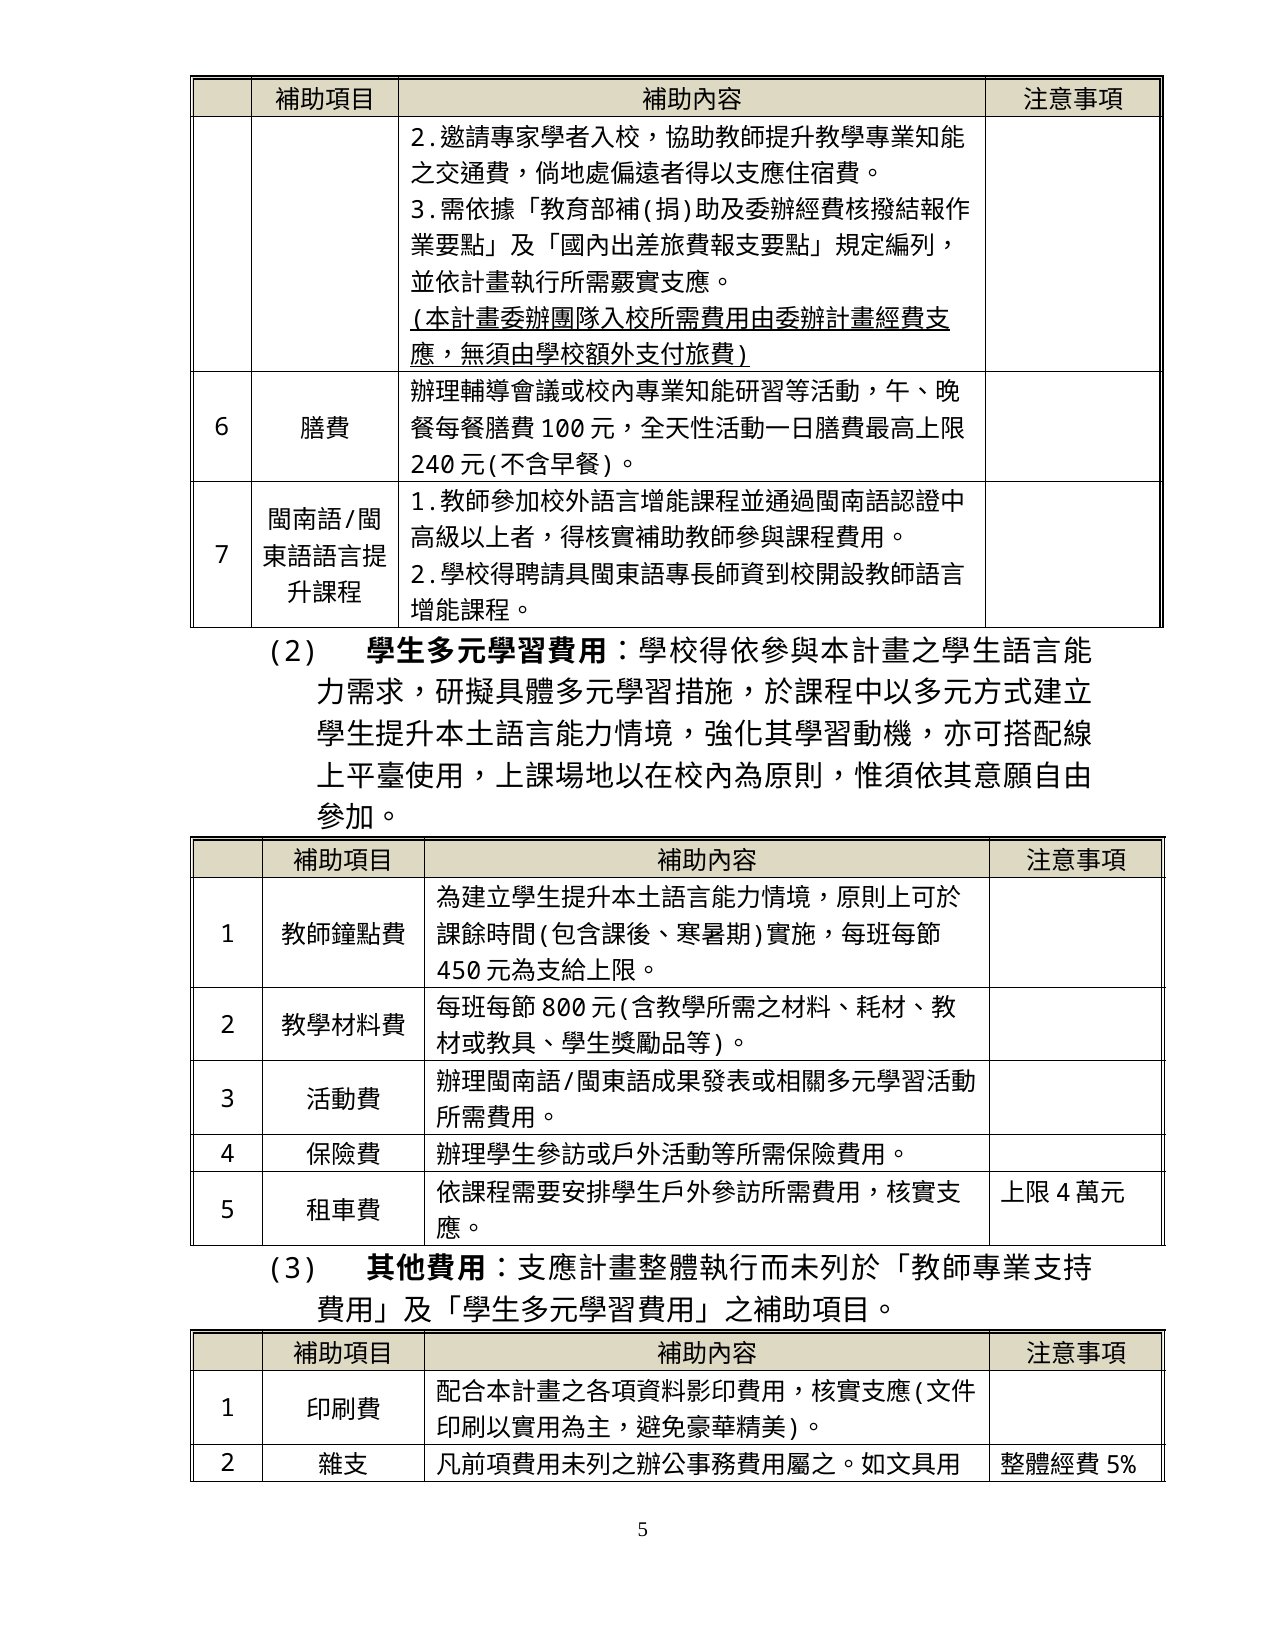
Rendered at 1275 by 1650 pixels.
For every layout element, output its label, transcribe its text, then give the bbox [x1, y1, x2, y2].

table_header 補助內容 [425, 841, 989, 877]
table_header [194, 841, 262, 877]
table_cell [194, 117, 251, 371]
table_header 注意事項 [990, 1334, 1161, 1370]
table_cell 辦理閩南語/閩東語成果發表或相關多元學習活動所需費用。 [425, 1061, 989, 1134]
table_cell 7 [194, 482, 251, 627]
table_cell 閩南語/閩東語語言提升課程 [252, 482, 398, 627]
table_cell 辦理學生參訪或戶外活動等所需保險費用。 [425, 1135, 989, 1171]
table_cell 印刷費 [263, 1371, 424, 1443]
table_cell 活動費 [263, 1061, 424, 1134]
table_cell 1 [194, 1371, 262, 1443]
table_cell 辦理輔導會議或校內專業知能研習等活動，午、晚餐每餐膳費100元，全天性活動一日膳費最高上限240元(不含早餐)。 [399, 372, 985, 481]
table_cell 膳費 [252, 372, 398, 481]
table_cell 1.教師參加校外語言增能課程並通過閩南語認證中高級以上者，得核實補助教師參與課程費用。 2.學校得聘請具閩東語專長師資到校開設教師語言增能課程。 [399, 482, 985, 627]
table_header 補助項目 [263, 1334, 424, 1370]
table_cell 2 [194, 1445, 262, 1481]
table_cell 教師鐘點費 [263, 878, 424, 987]
table_cell [990, 878, 1161, 987]
table_cell 4 [194, 1135, 262, 1171]
table_cell 整體經費5% [990, 1445, 1161, 1481]
table_cell 每班每節800元(含教學所需之材料、耗材、教材或教具、學生獎勵品等)。 [425, 988, 989, 1060]
table_header [194, 80, 251, 116]
table_cell 保險費 [263, 1135, 424, 1171]
table_cell 為建立學生提升本土語言能力情境，原則上可於課餘時間(包含課後、寒暑期)實施，每班每節450元為支給上限。 [425, 878, 989, 987]
table_cell [990, 1061, 1161, 1134]
table_cell 2 [194, 988, 262, 1060]
table_cell 3 [194, 1061, 262, 1134]
table_cell [990, 988, 1161, 1060]
table_cell 上限4萬元 [990, 1172, 1161, 1244]
table_cell [990, 1135, 1161, 1171]
table_cell 5 [194, 1172, 262, 1244]
table_header [194, 1334, 262, 1370]
table_cell 租車費 [263, 1172, 424, 1244]
list 其他費用：支應計畫整體執行而未列於「教師專業支持費用」及「學生多元學習費用」之補助項目。 [266, 1246, 1093, 1329]
table_header 補助項目 [252, 80, 398, 116]
table_cell 教學材料費 [263, 988, 424, 1060]
table_cell 6 [194, 372, 251, 481]
table_cell [990, 1371, 1161, 1443]
table_cell [986, 117, 1159, 371]
table_cell 配合本計畫之各項資料影印費用，核實支應(文件印刷以實用為主，避免豪華精美)。 [425, 1371, 989, 1443]
table_header 注意事項 [986, 80, 1159, 116]
table_cell 雜支 [263, 1445, 424, 1481]
table_cell 2.邀請專家學者入校，協助教師提升教學專業知能之交通費，倘地處偏遠者得以支應住宿費。 3.需依據「教育部補(捐)助及委辦經費核撥結報作業要點」及「國內出差旅費報支要點」規定編列，並依計畫執行所需覈實支應。 (本計畫委辦團隊入校所需費用由委辦計畫經費支應，無須由學校額外支付旅費) [399, 117, 985, 371]
list 學生多元學習費用：學校得依參與本計畫之學生語言能力需求，研擬具體多元學習措施，於課程中以多元方式建立學生提升本土語言能力情境，強化其學習動機，亦可搭配線上平臺使用，上課場地以在校內為原則，惟須依其意願自由參加。 [266, 628, 1093, 836]
table_header 補助內容 [399, 80, 985, 116]
table_header 補助項目 [263, 841, 424, 877]
table_cell 1 [194, 878, 262, 987]
table_cell [986, 372, 1159, 481]
table_cell [986, 482, 1159, 627]
table_cell 依課程需要安排學生戶外參訪所需費用，核實支應。 [425, 1172, 989, 1244]
table_cell [252, 117, 398, 371]
table_cell 凡前項費用未列之辦公事務費用屬之。如文具用 [425, 1445, 989, 1481]
table_header 補助內容 [425, 1334, 989, 1370]
table_header 注意事項 [990, 841, 1161, 877]
